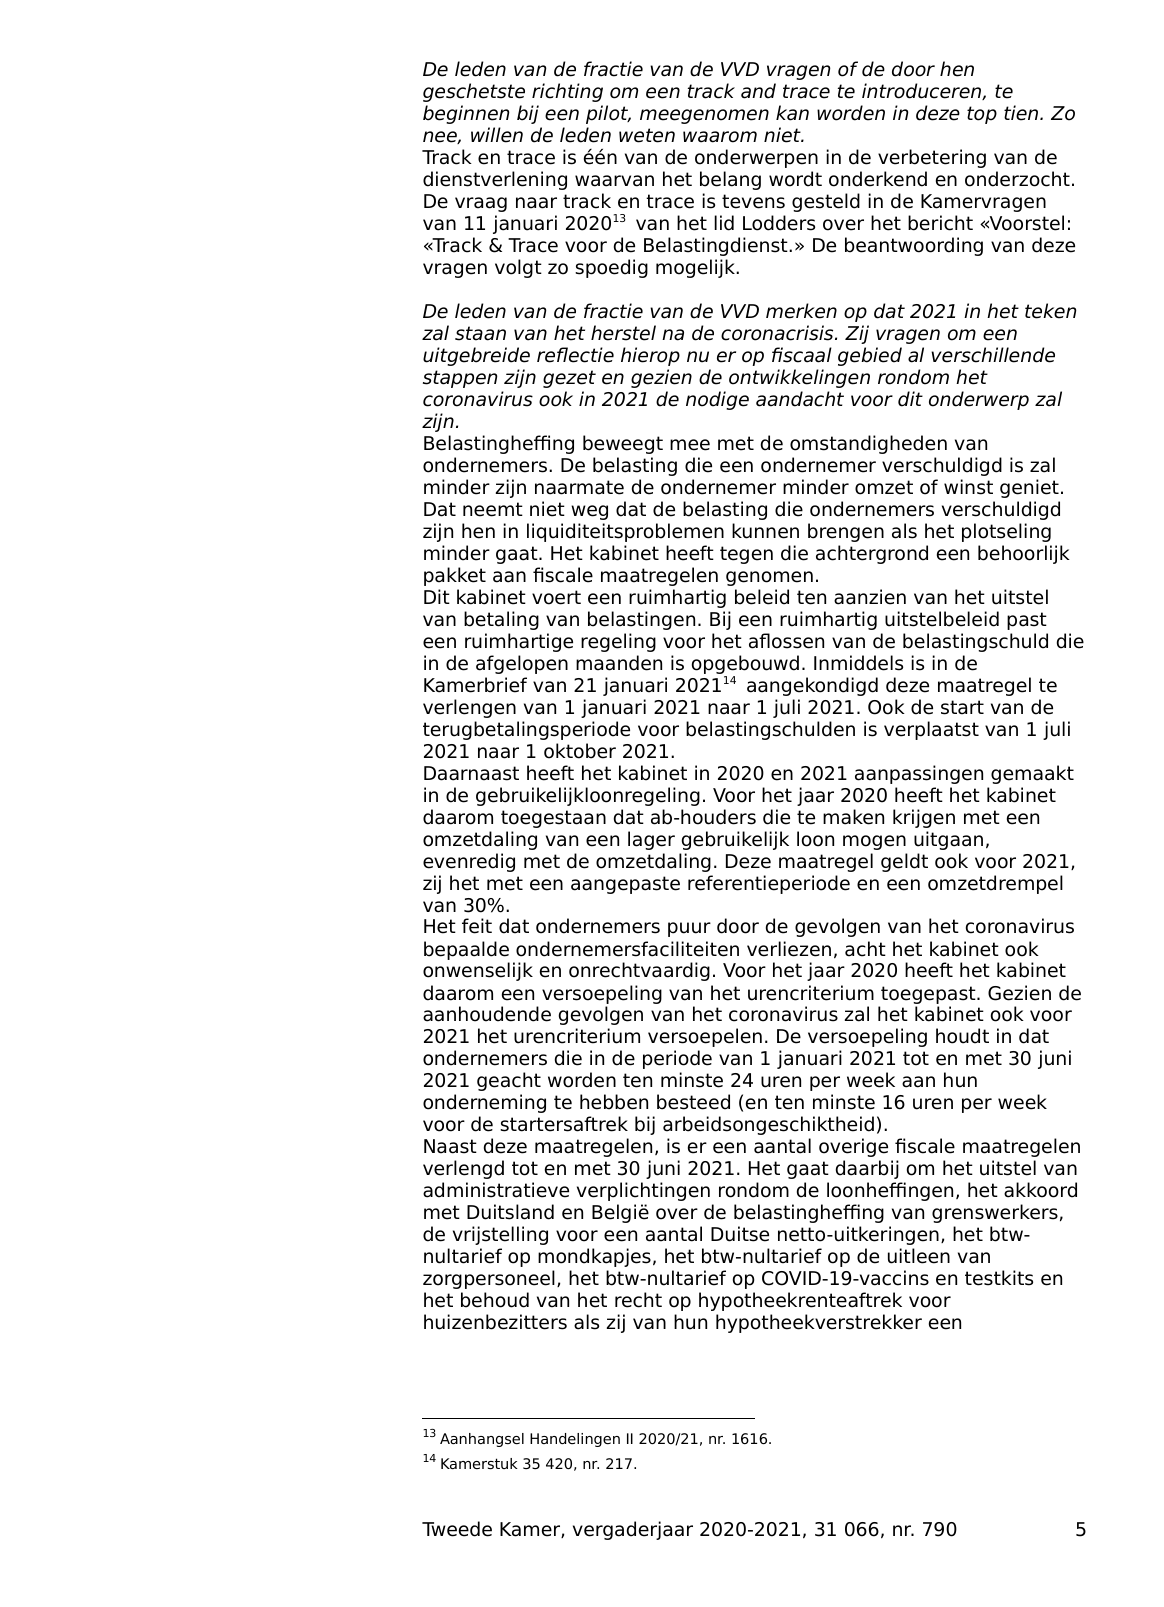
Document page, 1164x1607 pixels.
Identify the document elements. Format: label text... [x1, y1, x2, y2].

text Kamerstuk 35 420, nr. 217. [422, 1452, 1087, 1474]
text Dit kabinet voert een ruimhartig beleid ten aanzien van het uitstel van betaling van belastingen. Bij een ruimhartig uitstelbeleid past een ruimhartige regeling voor het aflossen van de belastingschuld die in de afgelopen maanden is opgebouwd. Inmiddels is in de Kamerbrief van 21 januari 2021 aangekondigd deze maatregel te verlengen van 1 januari 2021 naar 1 juli 2021. Ook de start van de terugbetalingsperiode voor belastingschulden is verplaatst van 1 juli 2021 naar 1 oktober 2021. [422, 587, 1087, 763]
text De leden van de fractie van de VVD merken op dat 2021 in het teken zal staan van het herstel na de coronacrisis. Zij vragen om een uitgebreide reflectie hierop nu er op fiscaal gebied al verschillende stappen zijn gezet en gezien de ontwikkelingen rondom het coronavirus ook in 2021 de nodige aandacht voor dit onderwerp zal zijn. [422, 301, 1087, 433]
text Naast deze maatregelen, is er een aantal overige fiscale maatregelen verlengd tot en met 30 juni 2021. Het gaat daarbij om het uitstel van administratieve verplichtingen rondom de loonheffingen, het akkoord met Duitsland en België over de belastingheffing van grenswerkers, de vrijstelling voor een aantal Duitse netto-uitkeringen, het btw-nultarief op mondkapjes, het btw-nultarief op de uitleen van zorgpersoneel, het btw-nultarief op COVID-19-vaccins en testkits en het behoud van het recht op hypotheekrenteaftrek voor huizenbezitters als zij van hun hypotheekverstrekker een [422, 1136, 1087, 1334]
text De leden van de fractie van de VVD vragen of de door hen geschetste richting om een track and trace te introduceren, te beginnen bij een pilot, meegenomen kan worden in deze top tien. Zo nee, willen de leden weten waarom niet. [422, 59, 1087, 147]
text Track en trace is één van de onderwerpen in de verbetering van de dienstverlening waarvan het belang wordt onderkend en onderzocht. De vraag naar track en trace is tevens gesteld in de Kamervragen van 11 januari 2020 van het lid Lodders over het bericht «Voorstel: «Track & Trace voor de Belastingdienst.» De beantwoording van deze vragen volgt zo spoedig mogelijk. [422, 147, 1087, 279]
text Belastingheffing beweegt mee met de omstandigheden van ondernemers. De belasting die een ondernemer verschuldigd is zal minder zijn naarmate de ondernemer minder omzet of winst geniet. Dat neemt niet weg dat de belasting die ondernemers verschuldigd zijn hen in liquiditeitsproblemen kunnen brengen als het plotseling minder gaat. Het kabinet heeft tegen die achtergrond een behoorlijk pakket aan fiscale maatregelen genomen. [422, 433, 1087, 587]
text Daarnaast heeft het kabinet in 2020 en 2021 aanpassingen gemaakt in de gebruikelijkloonregeling. Voor het jaar 2020 heeft het kabinet daarom toegestaan dat ab-houders die te maken krijgen met een omzetdaling van een lager gebruikelijk loon mogen uitgaan, evenredig met de omzetdaling. Deze maatregel geldt ook voor 2021, zij het met een aangepaste referentieperiode en een omzetdrempel van 30%. [422, 763, 1087, 916]
text Het feit dat ondernemers puur door de gevolgen van het coronavirus bepaalde ondernemersfaciliteiten verliezen, acht het kabinet ook onwenselijk en onrechtvaardig. Voor het jaar 2020 heeft het kabinet daarom een versoepeling van het urencriterium toegepast. Gezien de aanhoudende gevolgen van het coronavirus zal het kabinet ook voor 2021 het urencriterium versoepelen. De versoepeling houdt in dat ondernemers die in de periode van 1 januari 2021 tot en met 30 juni 2021 geacht worden ten minste 24 uren per week aan hun onderneming te hebben besteed (en ten minste 16 uren per week voor de startersaftrek bij arbeidsongeschiktheid). [422, 916, 1087, 1136]
text Aanhangsel Handelingen II 2020/21, nr. 1616. [422, 1427, 1087, 1449]
